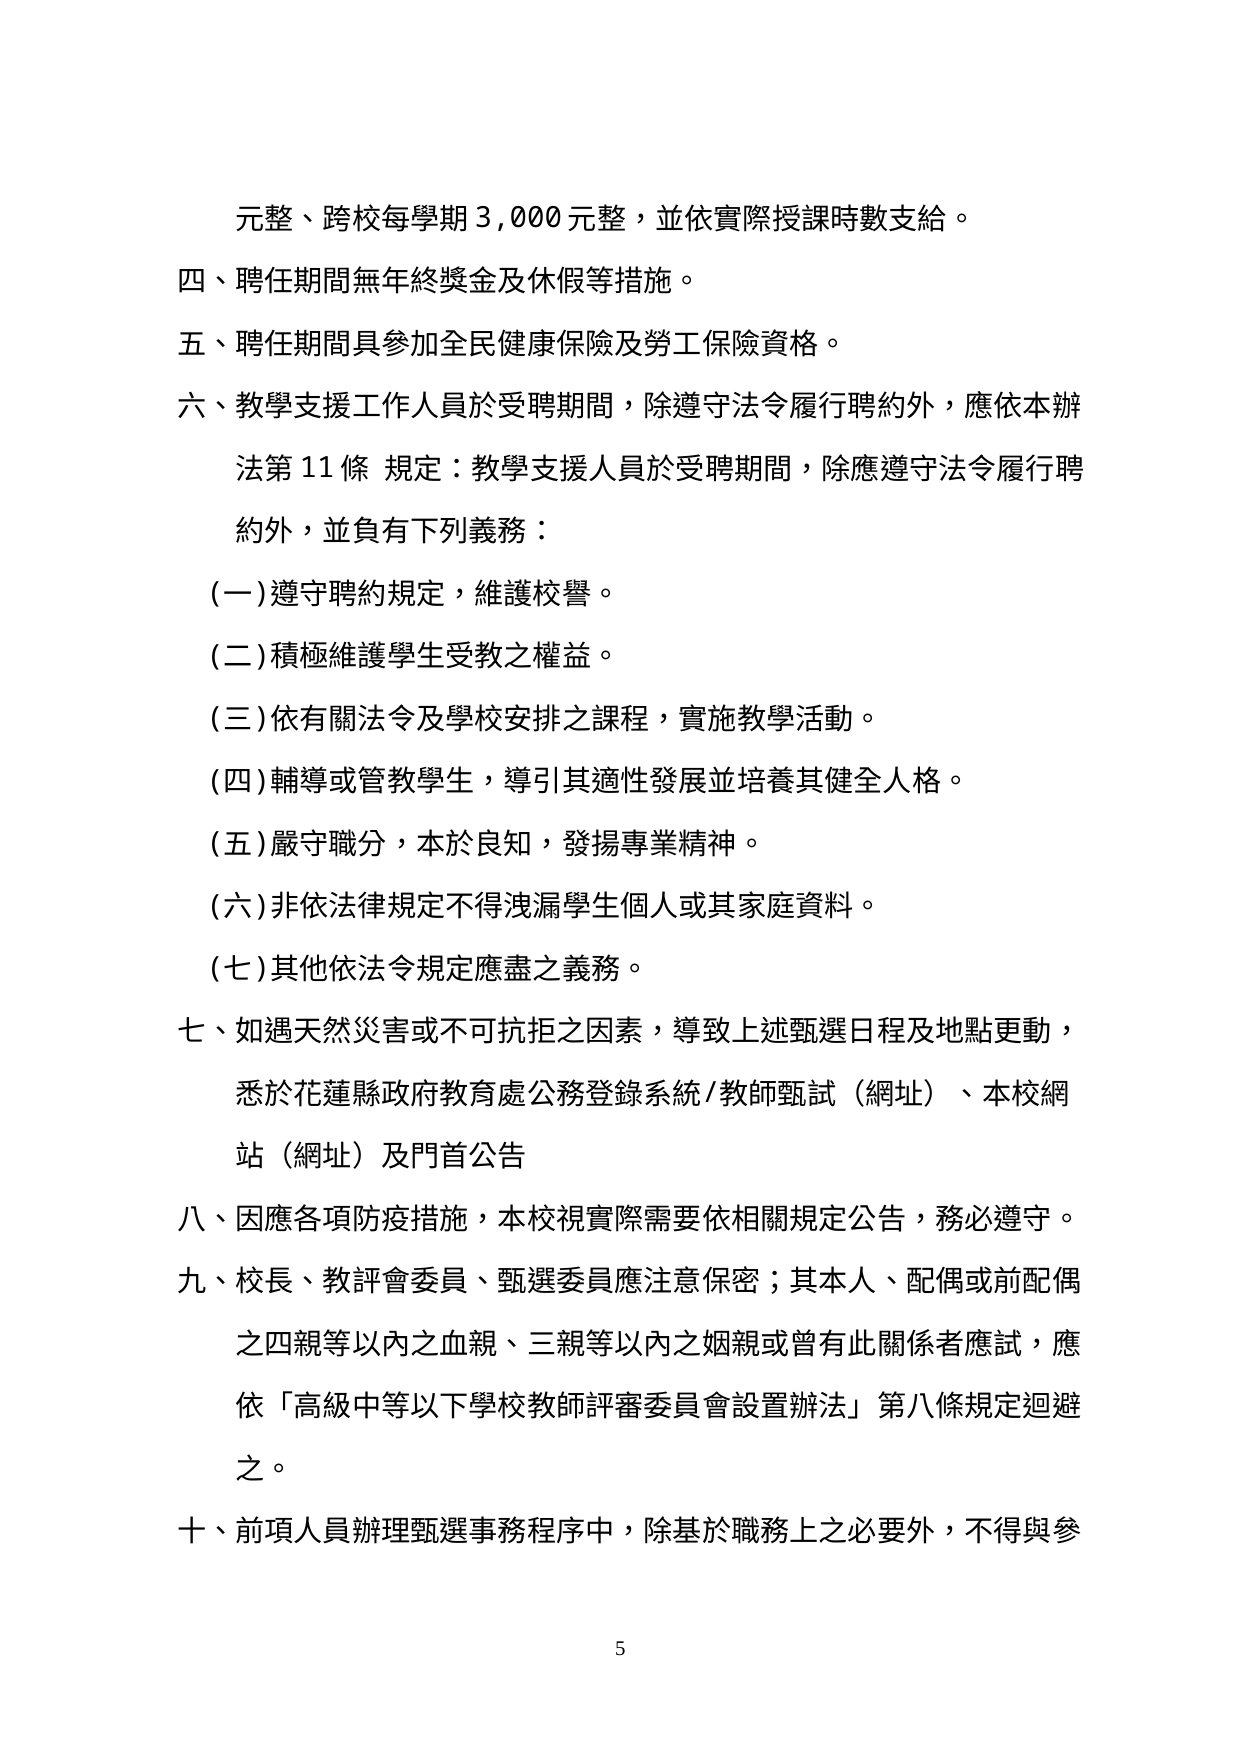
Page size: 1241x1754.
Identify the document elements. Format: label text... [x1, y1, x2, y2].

text (四)輔導或管教學生，導引其適性發展並培養其健全人格。 [148, 737, 1092, 800]
text (一)遵守聘約規定，維護校譽。 [148, 550, 1092, 612]
text 元整、跨校每學期3,000元整，並依實際授課時數支給。 [148, 175, 1092, 237]
text 五、聘任期間具參加全民健康保險及勞工保險資格。 [148, 300, 1092, 362]
text 八、因應各項防疫措施，本校視實際需要依相關規定公告，務必遵守。 [148, 1175, 1092, 1237]
text (二)積極維護學生受教之權益。 [148, 612, 1092, 675]
text 七、如遇天然災害或不可抗拒之因素，導致上述甄選日程及地點更動，悉於花蓮縣政府教育處公務登錄系統/教師甄試（網址）、本校網站（網址）及門首公告 [148, 987, 1092, 1175]
text (七)其他依法令規定應盡之義務。 [148, 925, 1092, 987]
text 九、校長、教評會委員、甄選委員應注意保密；其本人、配偶或前配偶之四親等以內之血親、三親等以內之姻親或曾有此關係者應試，應依「高級中等以下學校教師評審委員會設置辦法」第八條規定迴避之。 [148, 1237, 1092, 1487]
text 十、前項人員辦理甄選事務程序中，除基於職務上之必要外，不得與參 [148, 1487, 1092, 1550]
text 四、聘任期間無年終獎金及休假等措施。 [148, 237, 1092, 300]
text 六、教學支援工作人員於受聘期間，除遵守法令履行聘約外，應依本辦法第11條 規定：教學支援人員於受聘期間，除應遵守法令履行聘約外，並負有下列義務： [148, 362, 1092, 550]
text (五)嚴守職分，本於良知，發揚專業精神。 [148, 800, 1092, 862]
text (六)非依法律規定不得洩漏學生個人或其家庭資料。 [148, 862, 1092, 925]
text (三)依有關法令及學校安排之課程，實施教學活動。 [148, 675, 1092, 737]
